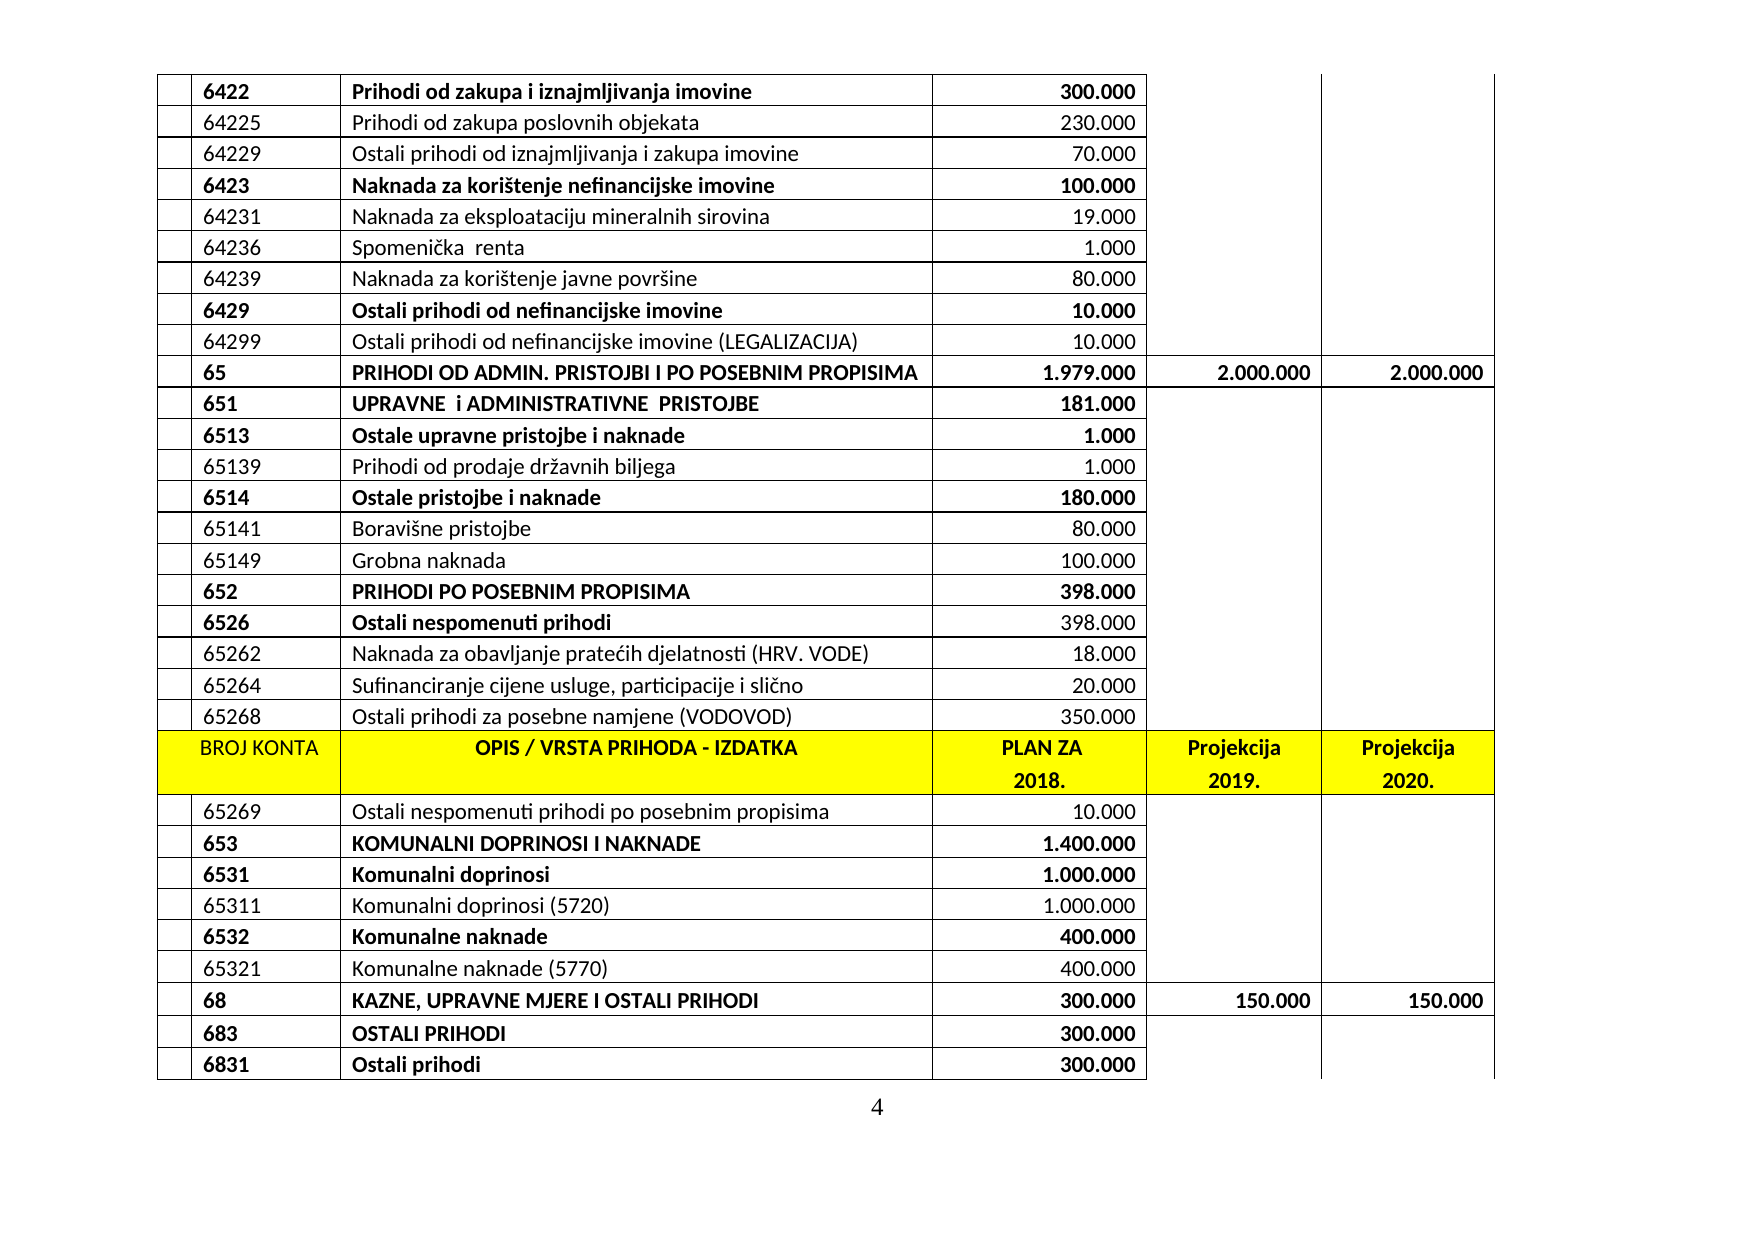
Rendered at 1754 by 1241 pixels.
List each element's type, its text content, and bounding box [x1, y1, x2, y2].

table_cell [1322, 324, 1494, 355]
table_cell PLAN ZA [933, 731, 1146, 761]
table_cell [1322, 857, 1494, 888]
table_cell Naknada za obavljanje pratećih djelatnosti (HRV. VODE) [341, 638, 932, 668]
table_cell [1322, 699, 1494, 730]
table_cell 10.000 [933, 795, 1146, 825]
table_cell 18.000 [933, 638, 1146, 668]
table_cell OPIS / VRSTA PRIHODA - IZDATKA [341, 731, 932, 761]
table_cell 68 [192, 983, 340, 1014]
table_cell 398.000 [933, 606, 1146, 636]
table_cell 6526 [192, 606, 340, 636]
table_cell 2.000.000 [1322, 356, 1494, 386]
table_cell 10.000 [933, 294, 1146, 324]
table_cell [1147, 795, 1321, 825]
table_cell Naknada za korištenje nefinancijske imovine [341, 169, 932, 199]
table_cell 64299 [192, 325, 340, 355]
table_cell 65139 [192, 450, 340, 480]
table_cell 1.000.000 [933, 858, 1146, 888]
table_cell 150.000 [1322, 983, 1494, 1014]
table_cell [1322, 293, 1494, 324]
table_cell 65268 [192, 700, 340, 730]
table_cell 64231 [192, 200, 340, 230]
table_cell [158, 575, 191, 605]
table_cell [158, 858, 191, 888]
table_cell Naknada za eksploataciju mineralnih sirovina [341, 200, 932, 230]
table_cell [1147, 480, 1321, 511]
table_cell 65141 [192, 513, 340, 543]
table_cell 64239 [192, 263, 340, 293]
table_cell 6423 [192, 169, 340, 199]
table_cell [1322, 511, 1494, 543]
table_cell [1322, 480, 1494, 511]
table_cell [158, 419, 191, 449]
table_cell 20.000 [933, 669, 1146, 699]
table_cell PRIHODI OD ADMIN. PRISTOJBI I PO POSEBNIM PROPISIMA [341, 356, 932, 386]
table_cell [1147, 168, 1321, 199]
table_cell KAZNE, UPRAVNE MJERE I OSTALI PRIHODI [341, 983, 932, 1014]
table_cell [1322, 261, 1494, 293]
table_cell [1147, 888, 1321, 919]
table_cell [158, 294, 191, 324]
table_cell Ostali nespomenuti prihodi [341, 606, 932, 636]
table_cell 64236 [192, 231, 340, 261]
table_cell [1147, 230, 1321, 261]
table_cell [1147, 605, 1321, 636]
table_cell [1147, 919, 1321, 950]
table_cell [1322, 230, 1494, 261]
table_cell 80.000 [933, 513, 1146, 543]
table_cell [158, 263, 191, 293]
table_cell 1.000.000 [933, 889, 1146, 919]
table_cell [1322, 543, 1494, 574]
table_cell 2020. [1322, 761, 1494, 794]
table_cell [1322, 795, 1494, 825]
table_cell [158, 138, 191, 168]
table_cell 6831 [192, 1048, 340, 1078]
table_cell [341, 761, 932, 794]
table_cell 1.979.000 [933, 356, 1146, 386]
table_cell [1322, 74, 1494, 105]
table_cell [158, 106, 191, 136]
table_cell 1.400.000 [933, 826, 1146, 857]
table_cell 100.000 [933, 544, 1146, 574]
table_cell 651 [192, 388, 340, 418]
table_cell [1322, 105, 1494, 136]
table_cell Ostale pristojbe i naknade [341, 481, 932, 511]
table_cell 65269 [192, 795, 340, 825]
table_cell 6514 [192, 481, 340, 511]
table_cell [1147, 574, 1321, 605]
table_cell [1147, 293, 1321, 324]
table_cell 65262 [192, 638, 340, 668]
table_cell Ostali prihodi [341, 1048, 932, 1078]
table_cell 2.000.000 [1147, 356, 1321, 386]
table_cell Prihodi od prodaje državnih biljega [341, 450, 932, 480]
table_cell [1322, 1047, 1494, 1078]
table_cell 350.000 [933, 700, 1146, 730]
table_cell 6422 [192, 75, 340, 105]
table_cell Projekcija [1322, 731, 1494, 761]
table_cell Komunalni doprinosi [341, 858, 932, 888]
table_cell 398.000 [933, 575, 1146, 605]
table_cell [1322, 1016, 1494, 1047]
table_cell 2019. [1147, 761, 1321, 794]
table_cell [1322, 919, 1494, 950]
table_cell 65 [192, 356, 340, 386]
table_cell Ostali nespomenuti prihodi po posebnim propisima [341, 795, 932, 825]
table_cell [1147, 449, 1321, 480]
table_cell Spomenička renta [341, 231, 932, 261]
table_cell Komunalne naknade [341, 920, 932, 950]
table_cell [1147, 1016, 1321, 1047]
table_cell [158, 75, 191, 105]
table_cell 1.000 [933, 450, 1146, 480]
table_cell 230.000 [933, 106, 1146, 136]
table_cell [1147, 511, 1321, 543]
table_cell [1322, 168, 1494, 199]
table_cell 1.000 [933, 231, 1146, 261]
table_cell 300.000 [933, 1048, 1146, 1078]
table_cell 653 [192, 826, 340, 857]
table_cell [1322, 668, 1494, 699]
table_cell [1147, 825, 1321, 857]
table_cell [1322, 574, 1494, 605]
table_cell [192, 761, 340, 794]
table_cell [158, 669, 191, 699]
table_cell [1322, 636, 1494, 668]
table_cell PRIHODI PO POSEBNIM PROPISIMA [341, 575, 932, 605]
table_cell Komunalni doprinosi (5720) [341, 889, 932, 919]
table_cell 65264 [192, 669, 340, 699]
table_cell [158, 513, 191, 543]
table_cell [1147, 950, 1321, 982]
table_cell [1147, 74, 1321, 105]
table_cell 300.000 [933, 983, 1146, 1014]
table_cell 180.000 [933, 481, 1146, 511]
table_cell [158, 826, 191, 857]
table_cell BROJ KONTA [158, 731, 340, 761]
table_cell [1147, 543, 1321, 574]
table_cell [158, 356, 191, 386]
table_cell [158, 169, 191, 199]
table_cell 64225 [192, 106, 340, 136]
table_cell [1147, 136, 1321, 168]
table_cell 400.000 [933, 951, 1146, 982]
table_cell [1147, 199, 1321, 230]
table_cell [158, 983, 191, 1014]
table_cell [1147, 857, 1321, 888]
table_cell Komunalne naknade (5770) [341, 951, 932, 982]
table_cell [1322, 950, 1494, 982]
table_cell 150.000 [1147, 983, 1321, 1014]
table_cell Grobna naknada [341, 544, 932, 574]
table_cell OSTALI PRIHODI [341, 1016, 932, 1047]
table_cell 6513 [192, 419, 340, 449]
table_cell [158, 200, 191, 230]
table_cell [158, 231, 191, 261]
table_cell 652 [192, 575, 340, 605]
table_cell 10.000 [933, 325, 1146, 355]
table_cell [158, 795, 191, 825]
table_cell 6531 [192, 858, 340, 888]
table_cell Ostali prihodi od nefinancijske imovine (LEGALIZACIJA) [341, 325, 932, 355]
table_cell [1322, 136, 1494, 168]
table_cell [1322, 418, 1494, 449]
table_cell [1322, 199, 1494, 230]
table_cell 70.000 [933, 138, 1146, 168]
table_cell Prihodi od zakupa i iznajmljivanja imovine [341, 75, 932, 105]
table_cell [1322, 888, 1494, 919]
table_cell 6429 [192, 294, 340, 324]
table_cell [158, 388, 191, 418]
table_cell [1322, 605, 1494, 636]
table_cell [1147, 699, 1321, 730]
table_cell [158, 544, 191, 574]
table_cell [1147, 388, 1321, 418]
table_cell Prihodi od zakupa poslovnih objekata [341, 106, 932, 136]
table_cell Sufinanciranje cijene usluge, participacije i slično [341, 669, 932, 699]
table_cell [158, 889, 191, 919]
table_cell 80.000 [933, 263, 1146, 293]
table_cell 19.000 [933, 200, 1146, 230]
table_cell [1147, 1047, 1321, 1078]
table_cell [158, 700, 191, 730]
table_cell 683 [192, 1016, 340, 1047]
table_cell [1322, 449, 1494, 480]
table_cell [158, 325, 191, 355]
table_cell [1147, 105, 1321, 136]
table_cell [158, 450, 191, 480]
table_cell Projekcija [1147, 731, 1321, 761]
table_cell [158, 481, 191, 511]
table_cell [1147, 636, 1321, 668]
table_cell [1322, 825, 1494, 857]
table_cell [1147, 668, 1321, 699]
table_cell Ostali prihodi za posebne namjene (VODOVOD) [341, 700, 932, 730]
table_cell 181.000 [933, 388, 1146, 418]
table_cell [158, 1016, 191, 1047]
table_cell 65321 [192, 951, 340, 982]
table_cell KOMUNALNI DOPRINOSI I NAKNADE [341, 826, 932, 857]
table_cell [158, 761, 192, 794]
table_cell [1147, 418, 1321, 449]
table_cell Ostali prihodi od nefinancijske imovine [341, 294, 932, 324]
table_cell 400.000 [933, 920, 1146, 950]
table_cell 1.000 [933, 419, 1146, 449]
table_cell 300.000 [933, 75, 1146, 105]
table_cell UPRAVNE i ADMINISTRATIVNE PRISTOJBE [341, 388, 932, 418]
table_cell 6532 [192, 920, 340, 950]
table_cell [158, 1048, 191, 1078]
table_cell 300.000 [933, 1016, 1146, 1047]
table_cell 65311 [192, 889, 340, 919]
table_cell [158, 951, 191, 982]
table_cell [158, 606, 191, 636]
table_cell [1147, 324, 1321, 355]
table_cell Boravišne pristojbe [341, 513, 932, 543]
table_cell Naknada za korištenje javne površine [341, 263, 932, 293]
table_cell Ostale upravne pristojbe i naknade [341, 419, 932, 449]
table_cell 64229 [192, 138, 340, 168]
table_cell [1322, 388, 1494, 418]
table_cell Ostali prihodi od iznajmljivanja i zakupa imovine [341, 138, 932, 168]
table_cell [1147, 261, 1321, 293]
table_cell [158, 638, 191, 668]
table_cell 65149 [192, 544, 340, 574]
table_cell 2018. [933, 761, 1146, 794]
table_cell [158, 920, 191, 950]
table_cell 100.000 [933, 169, 1146, 199]
